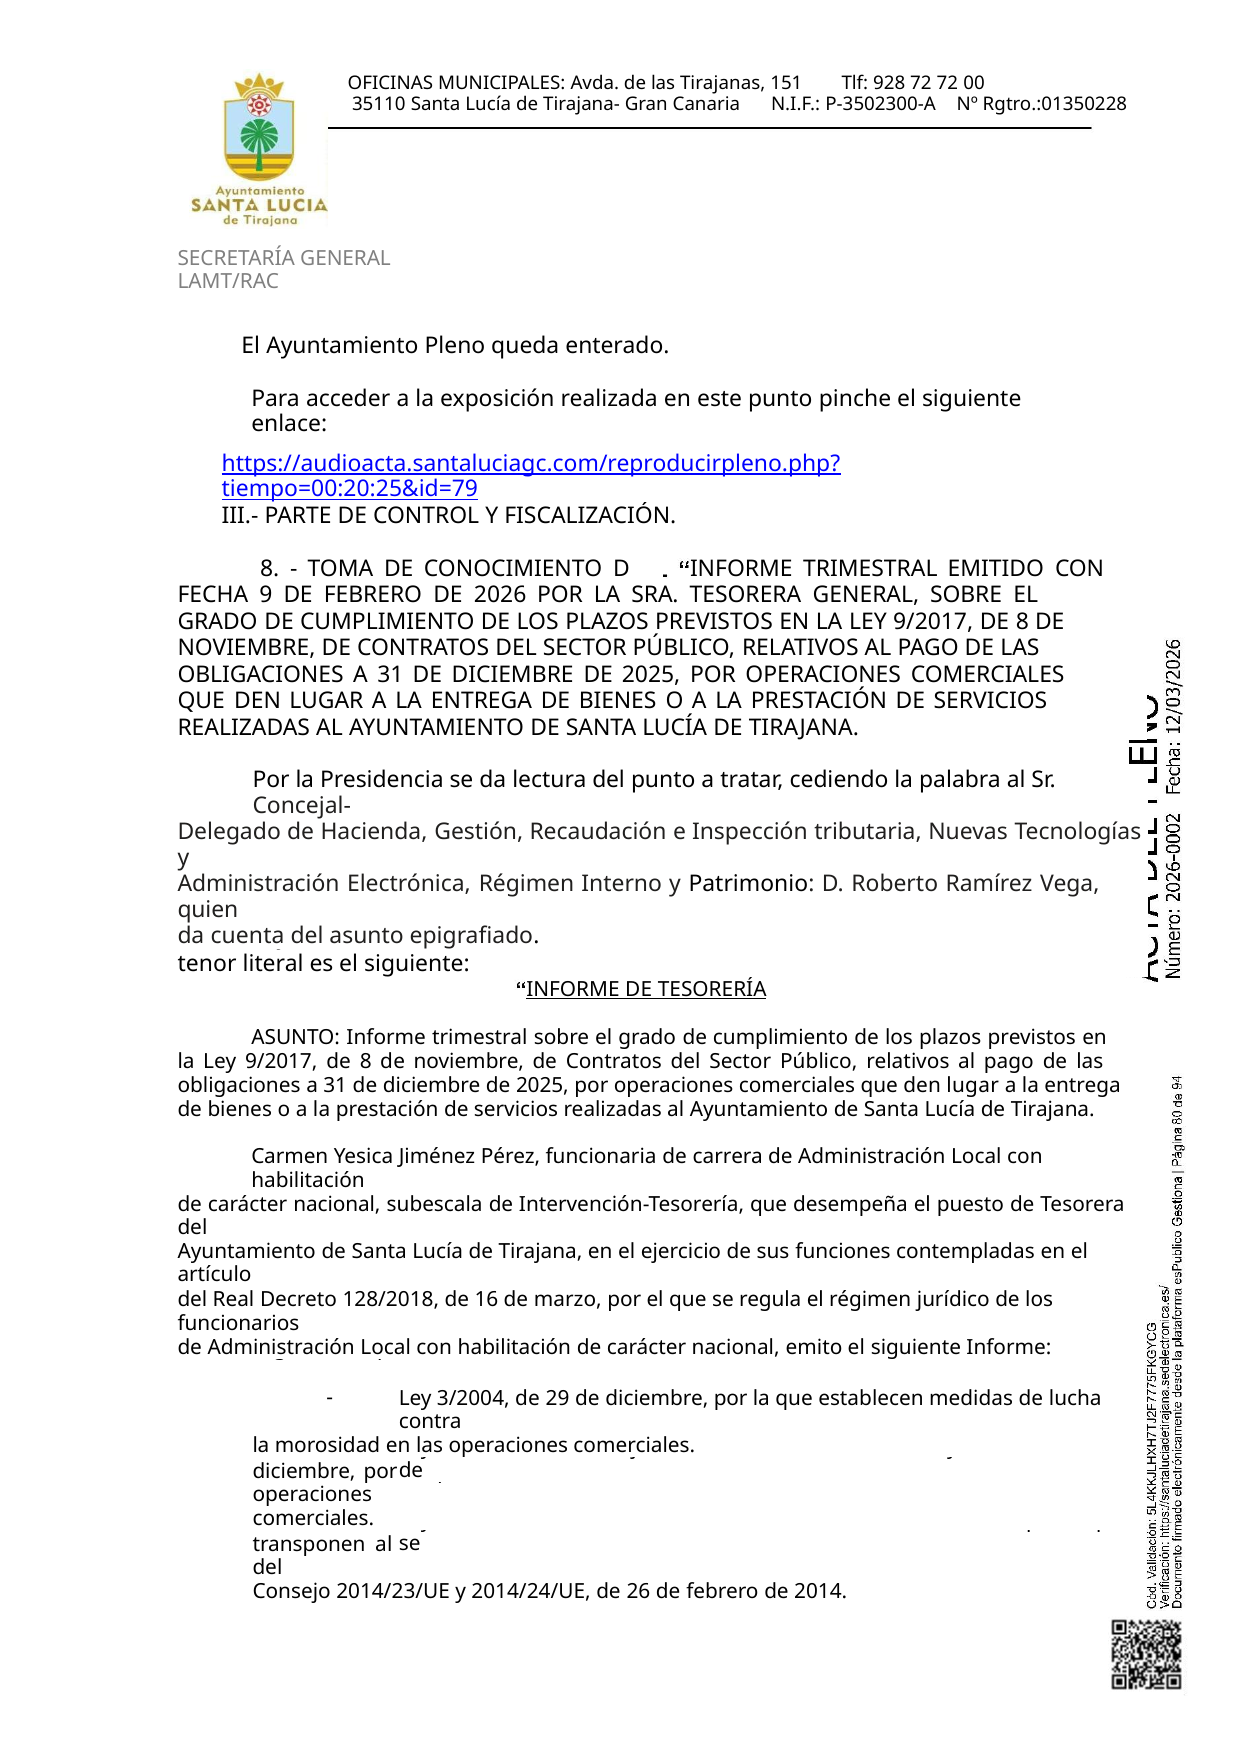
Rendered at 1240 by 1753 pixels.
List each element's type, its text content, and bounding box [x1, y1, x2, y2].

text Ley 3/2004, de 29 de diciembre, por la que establecen medidas de lucha contra [398, 1387, 1146, 1433]
text tenor literal es el siguiente: [177, 951, 1148, 977]
text da cuenta del asunto epigrafiado. [177, 923, 1148, 949]
text Carmen Yesica Jiménez Pérez, funcionaria de carrera de Administración Local con habilitación [251, 1145, 1147, 1192]
text NOVIEMBRE, DE CONTRATOS DEL SECTOR PÚBLICO, RELATIVOS AL PAGO DE LAS [177, 635, 1147, 661]
text El Ayuntamiento Pleno queda enterado. [241, 333, 671, 358]
text Tlf: 928 72 72 00 [841, 72, 1007, 93]
text transponen al ordenamiento jurídico español las Directivas del Parlamento Europeo y del [252, 1533, 1146, 1579]
text III.- PARTE DE CONTROL Y FISCALIZACIÓN. [221, 503, 733, 529]
text Administración Electrónica, Régimen Interno y Patrimonio: D. Roberto Ramírez Vega, quien [177, 871, 1148, 922]
text 8. - TOMA DE CONOCIMIENTO D [260, 556, 663, 582]
text SECRETARÍA GENERAL [177, 247, 445, 270]
text LAMT/RAC [177, 270, 445, 293]
text 3 [352, 94, 362, 115]
text de Administración Local con habilitación de carácter nacional, emito el siguiente Informe: [177, 1336, 1146, 1359]
text OBLIGACIONES A 31 DE DICIEMBRE DE 2025, POR OPERACIONES COMERCIALES [177, 662, 1147, 687]
text INFORME DE TESORERÍA [526, 977, 809, 1001]
text Ley 9/2017, de 8 de noviembre, de Contratos del Sector Público, por la que se [398, 1530, 1146, 1556]
text - [326, 1384, 360, 1410]
text GRADO DE CUMPLIMIENTO DE LOS PLAZOS PREVISTOS EN LA LEY 9/2017, DE 8 DE [177, 609, 1147, 634]
text REALIZADAS AL AYUNTAMIENTO DE SANTA LUCÍA DE TIRAJANA. [177, 714, 1147, 740]
text INFORME TRIMESTRAL EMITIDO CON [690, 556, 1147, 582]
text QUE DEN LUGAR A LA ENTREGA DE BIENES O A LA PRESTACIÓN DE SERVICIOS [177, 688, 1147, 714]
text Ley 15/2010, de 5 de julio, de modificación de la Ley 3/2004, de 29 de [398, 1457, 1146, 1482]
text FECHA 9 DE FEBRERO DE 2026 POR LA SRA. TESORERA GENERAL, SOBRE EL [177, 582, 1147, 608]
text Consejo 2014/23/UE y 2014/24/UE, de 26 de febrero de 2014. [252, 1580, 1146, 1603]
text https://audioacta.santaluciagc.com/reproducirpleno.php?tiempo=00:20:25&id=79 [221, 451, 1067, 502]
text comerciales. [252, 1507, 1146, 1530]
text la Ley 9/2017, de 8 de noviembre, de Contratos del Sector Público, relativos al pago de las [177, 1049, 1148, 1073]
text diciembre, por la que establecen medidas de lucha contra la morosidad en las operaciones [252, 1459, 1146, 1506]
text de carácter nacional, subescala de Intervención-Tesorería, que desempeña el puesto de Tesorera del [177, 1193, 1147, 1239]
text de bienes o a la prestación de servicios realizadas al Ayuntamiento de Santa Lucía de Tirajana. [177, 1098, 1148, 1121]
text Por la Presidencia se da lectura del punto a tratar, cediendo la palabra al Sr. Concejal- [252, 767, 1148, 818]
text Delegado de Hacienda, Gestión, Recaudación e Inspección tributaria, Nuevas Tecnologías y [177, 819, 1148, 871]
text 5110 Santa Lucía de Tirajana- Gran Canaria N.I.F.: P-3502300-A Nº Rgtro.:01350228 [362, 94, 1141, 115]
text ASUNTO: Informe trimestral sobre el grado de cumplimiento de los plazos previstos en [251, 1026, 1148, 1049]
text Para acceder a la exposición realizada en este punto pinche el siguiente enlace: [251, 386, 1091, 437]
text OFICINAS MUNICIPALES: Avda. de las Tirajanas, 151 [347, 72, 835, 93]
text Ayuntamiento de Santa Lucía de Tirajana, en el ejercicio de sus funciones contempladas en el artículo [177, 1240, 1147, 1286]
text la morosidad en las operaciones comerciales. [252, 1433, 1146, 1457]
text obligaciones a 31 de diciembre de 2025, por operaciones comerciales que den lugar a la entrega [177, 1074, 1148, 1097]
text del Real Decreto 128/2018, de 16 de marzo, por el que se regula el régimen jurídico de los funcionarios [177, 1288, 1146, 1335]
